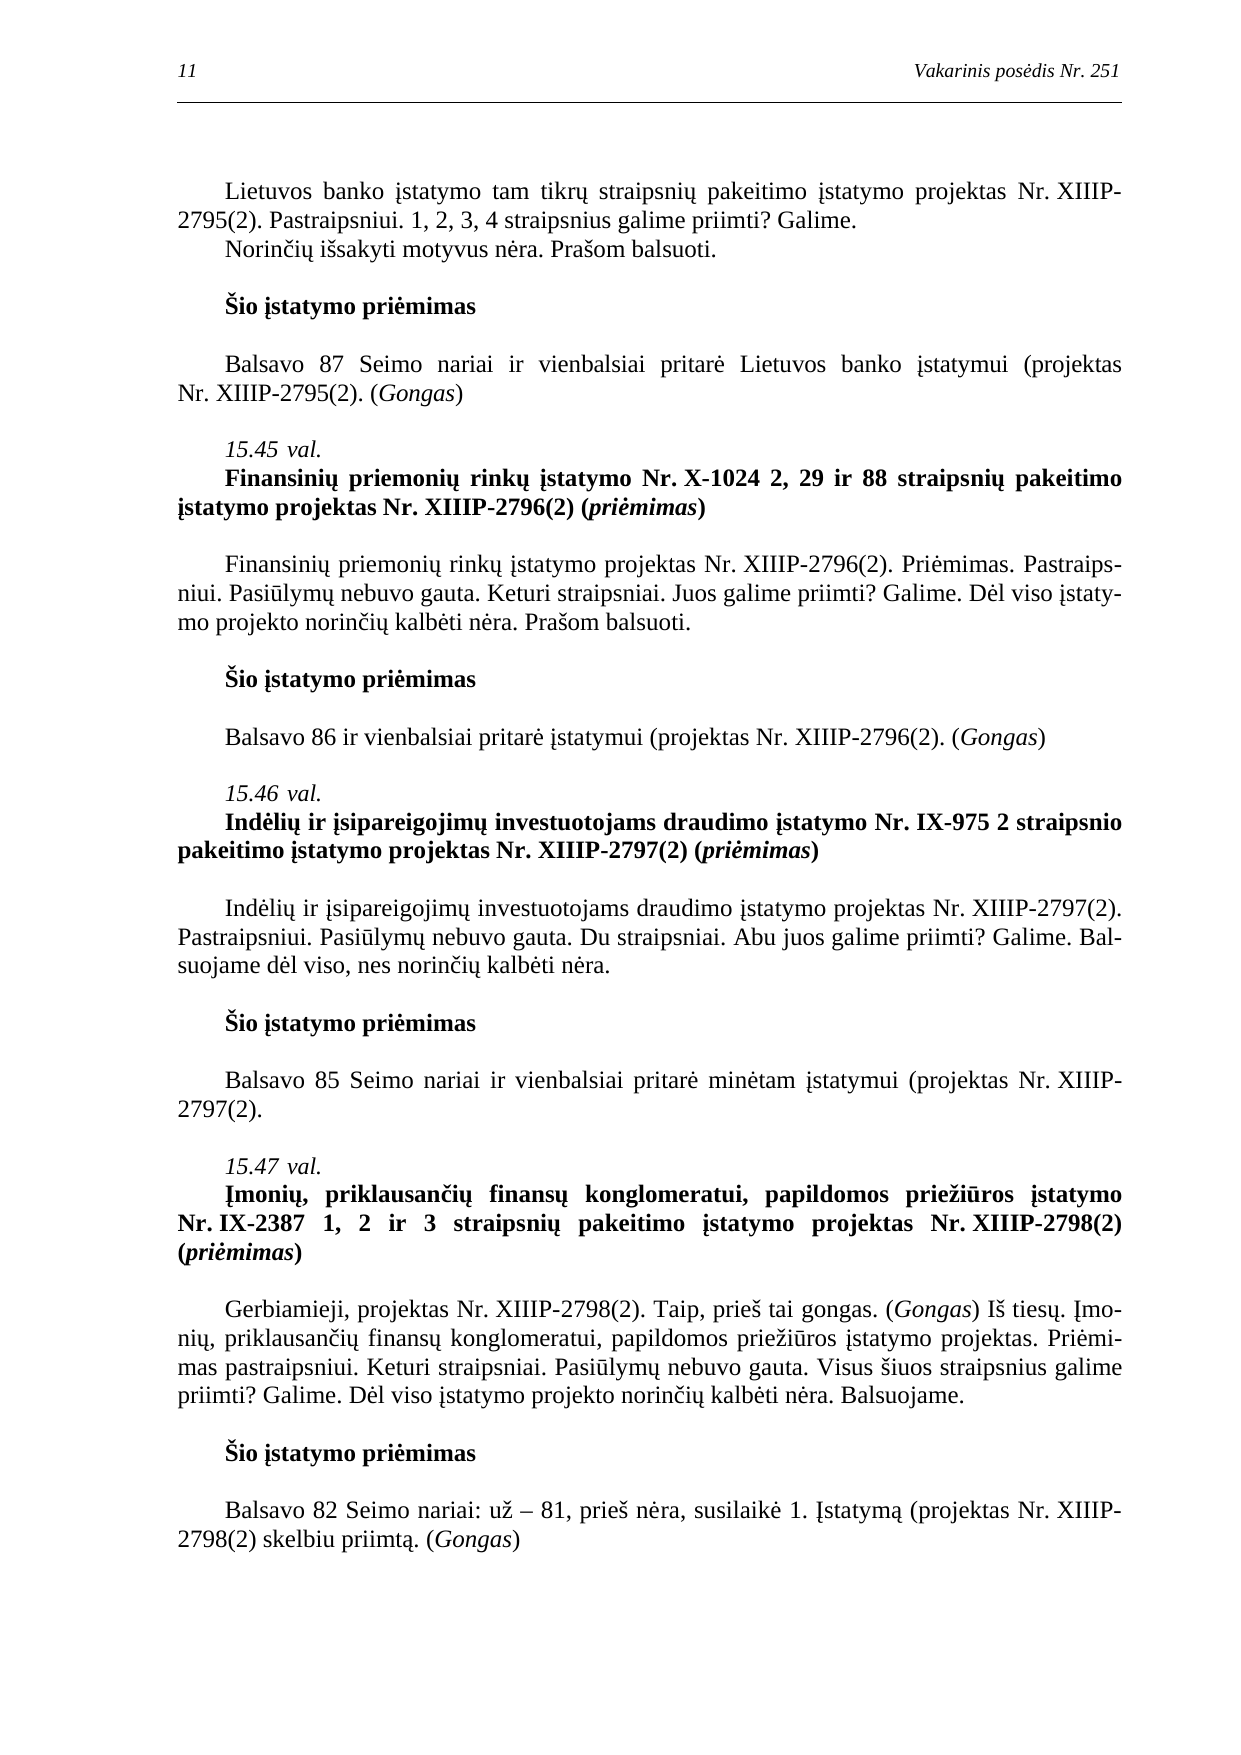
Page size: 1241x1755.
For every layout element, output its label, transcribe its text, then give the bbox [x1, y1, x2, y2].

text Fi­nan­si­nių prie­mo­nių rin­kų įsta­ty­mo Nr. X-1024 2, 29 ir 88 straips­nių pa­kei­ti­mo įsta­ty­mo pro­jek­tas Nr. XIIIP-2796(2) (pri­ėmi­mas) [177, 463, 1122, 520]
text Fi­nan­si­nių prie­mo­nių rin­kų įsta­ty­mo pro­jek­tas Nr. XIIIP-2796(2). Pri­ėmi­mas. Pa­straips­niui. Pa­siū­ly­mų ne­bu­vo gau­ta. Ke­tu­ri straips­niai. Juos ga­li­me pri­im­ti? Ga­li­me. Dėl vi­so įsta­ty­mo pro­jek­to no­rin­čių kal­bė­ti nė­ra. Pra­šo­m bal­suo­ti. [177, 549, 1122, 635]
text No­rin­čių iš­sa­ky­ti mo­ty­vus nė­ra. Pra­šo­m bal­suo­ti. [177, 234, 1122, 263]
text Šio įsta­ty­mo pri­ėmi­mas [177, 291, 1122, 320]
text 15.47 val. [224, 1152, 1122, 1179]
text 15.45 val. [224, 435, 1122, 463]
text Šio įsta­ty­mo pri­ėmi­mas [177, 664, 1122, 693]
text Įmo­nių, pri­klau­san­čių fi­nan­sų kon­glo­me­ra­tui, pa­pil­do­mos prie­žiū­ros įsta­ty­mo Nr. IX-2387 1, 2 ir 3 straips­nių pa­kei­ti­mo įsta­ty­mo pro­jek­tas Nr. XIIIP-2798(2) (priėmimas) [177, 1179, 1122, 1266]
text Šio įsta­ty­mo pri­ėmi­mas [177, 1008, 1122, 1037]
text Bal­sa­vo 86 ir vien­bal­siai pri­ta­rė įsta­ty­mui (pro­jek­tas Nr. XIIIP-2796(2). (Gon­gas) [177, 722, 1122, 750]
text Ger­bia­mie­ji, pro­jek­tas Nr. XIIIP-2798(2). Taip, prieš tai gon­gas. (Gon­gas) Iš tie­sų. Įmo­nių, pri­klau­san­čių fi­nan­sų kon­glo­me­ra­tui, pa­pil­do­mos prie­žiū­ros įsta­ty­mo pro­jek­tas. Pri­ėmi­mas pa­straips­niui. Ke­tu­ri straips­niai. Pa­siū­ly­mų ne­bu­vo gau­ta. Vi­sus šiuos straips­nius ga­li­me pri­im­ti? Ga­li­me. Dėl vi­so įsta­ty­mo pro­jek­to no­rin­čių kal­bė­ti nė­ra. Bal­suo­ja­me. [177, 1294, 1122, 1409]
text Bal­sa­vo 87 Sei­mo na­riai ir vien­bal­siai pri­ta­rė Lie­tu­vos ban­ko įsta­ty­mui (pro­jek­tas Nr. XIIIP-2795(2). (Gon­gas) [177, 349, 1122, 406]
text In­dė­lių ir įsi­pa­rei­go­ji­mų in­ves­tuo­to­jams drau­di­mo įsta­ty­mo pro­jek­tas Nr. XIIIP-2797(2). Pa­straips­niui. Pa­siū­ly­mų ne­bu­vo gau­ta. Du straips­niai. Abu juos ga­li­me pri­im­ti? Ga­li­me. Bal­suo­ja­me dėl vi­so, nes no­rin­čių kal­bė­ti nė­ra. [177, 893, 1122, 979]
text 15.46 val. [224, 779, 1122, 807]
text Bal­sa­vo 82 Sei­mo na­riai: už – 81, prieš nė­ra, su­si­lai­kė 1. Įsta­ty­mą (pro­jek­tas Nr. XIIIP-2798(2) skel­biu pri­im­tą. (Gon­gas) [177, 1496, 1122, 1553]
text Lie­tu­vos ban­ko įsta­ty­mo tam tik­rų straips­nių pa­kei­ti­mo įsta­ty­mo pro­jek­tas Nr. XIIIP-2795(2). Pa­straips­niui. 1, 2, 3, 4 straips­nius ga­li­me pri­im­ti? Ga­li­me. [177, 176, 1122, 234]
text Šio įsta­ty­mo pri­ėmi­mas [177, 1438, 1122, 1467]
text Bal­sa­vo 85 Sei­mo na­riai ir vien­bal­siai pri­ta­rė mi­nė­tam įsta­ty­mui (pro­jek­tas Nr. XIIIP-2797(2). [177, 1065, 1122, 1123]
text In­dė­lių ir įsi­pa­rei­go­ji­mų in­ves­tuo­to­jams drau­di­mo įsta­ty­mo Nr. IX-975 2 straips­nio pa­kei­ti­mo įsta­ty­mo pro­jek­tas Nr. XIIIP-2797(2) (pri­ėmi­mas) [177, 807, 1122, 864]
